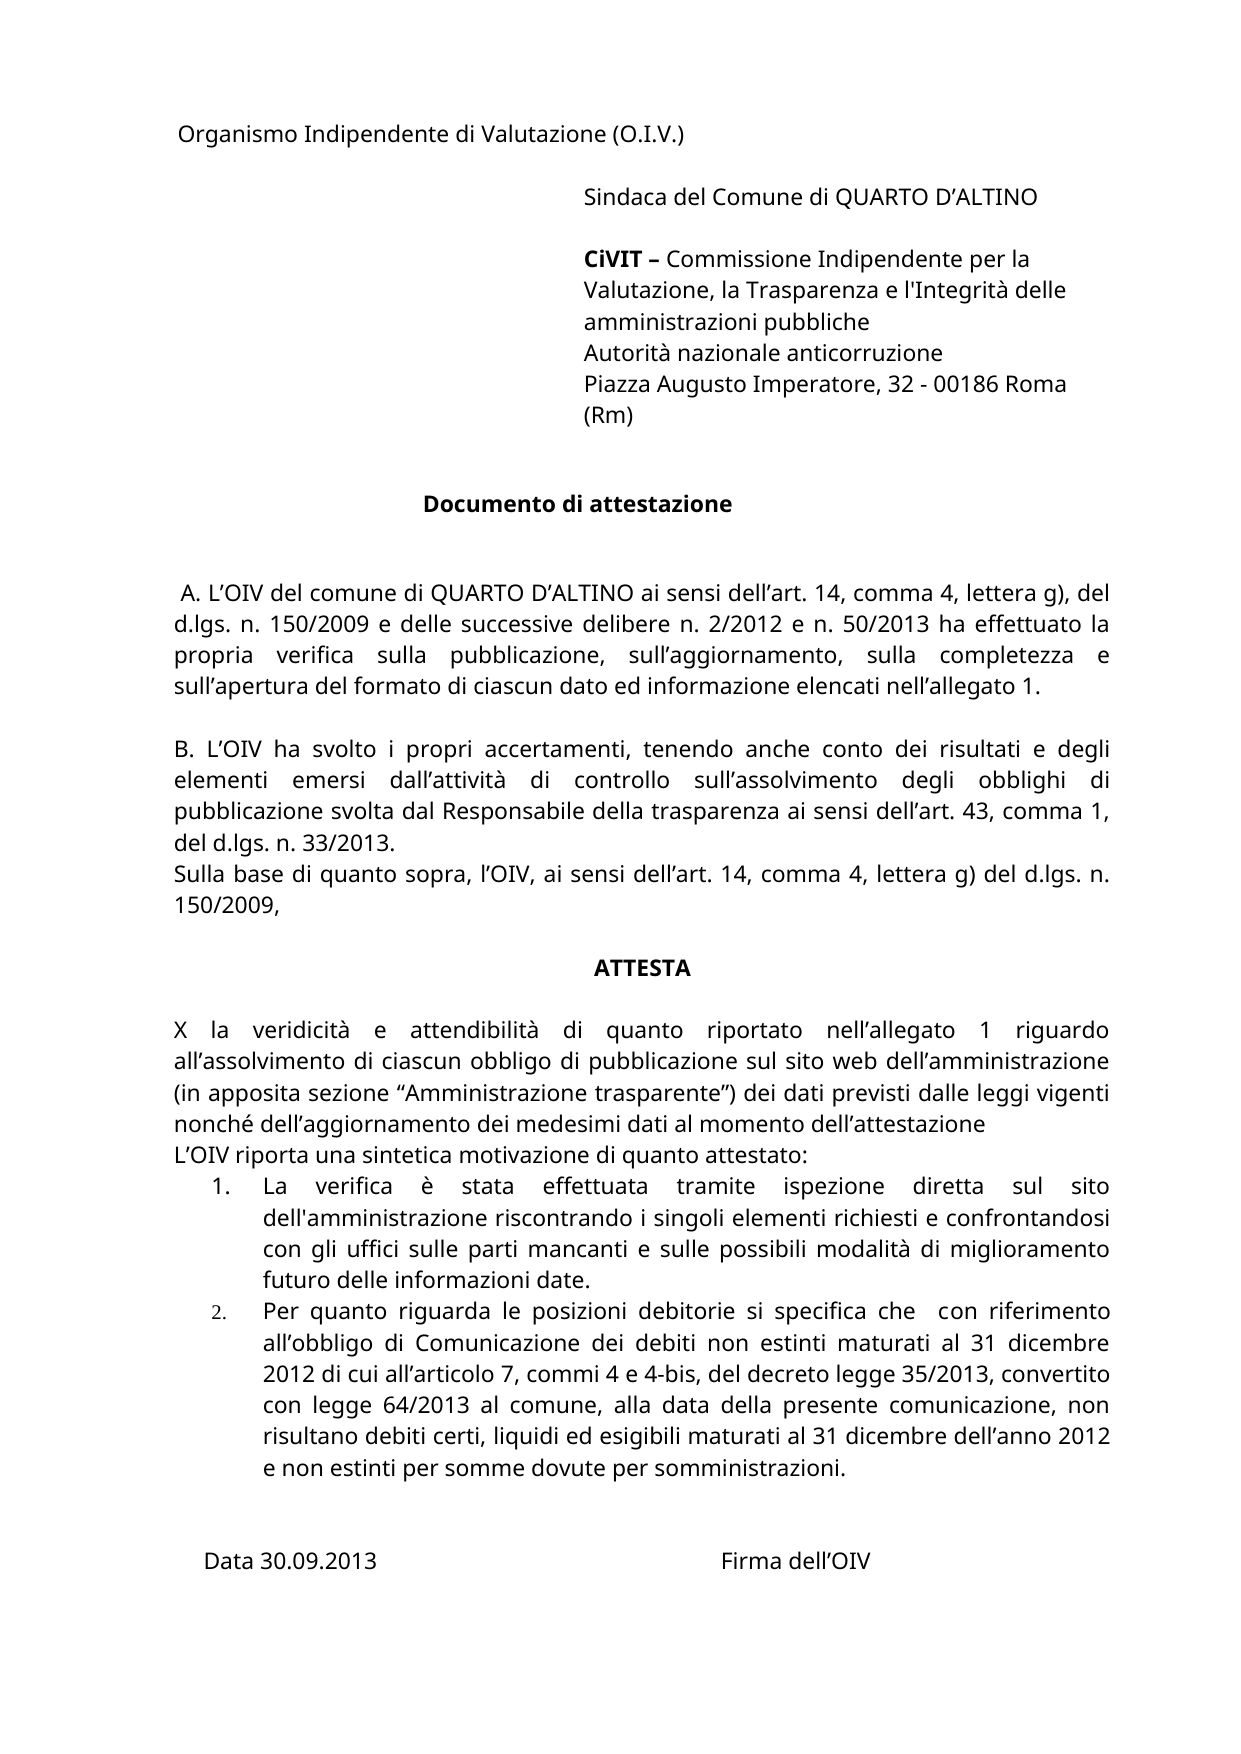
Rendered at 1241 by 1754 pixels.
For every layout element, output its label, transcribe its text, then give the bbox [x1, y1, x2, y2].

table_header Sindaca del Comune di QUARTO D’ALTINO CiVIT – Commissione Indipendente per la Valutazione, la Trasparenza e l'Integrità delle amministrazioni pubbliche Autorità nazionale anticorruzione Piazza Augusto Imperatore, 32 - 00186 Roma (Rm) [573, 181, 1111, 431]
table_header Firma dell’OIV [655, 1545, 936, 1576]
table_header Data 30.09.2013 [181, 1545, 399, 1577]
table_header [170, 1514, 644, 1577]
table_cell [561, 150, 1122, 431]
table_cell [482, 150, 561, 431]
table_header A. L’OIV del comune di QUARTO D’ALTINO ai sensi dell’art. 14, comma 4, lettera g), del d.lgs. n. 150/2009 e delle successive delibere n. 2/2012 e n. 50/2013 ha effettuato la propria verifica sulla pubblicazione, sull’aggiornamento, sulla completezza e sull’apertura del formato di ciascun dato ed informazione elencati nell’allegato 1. B. L’OIV ha svolto i propri accertamenti, tenendo anche conto dei risultati e degli elementi emersi dall’attività di controllo sull’assolvimento degli obblighi di pubblicazione svolta dal Responsabile della trasparenza ai sensi dell’art. 43, comma 1, del d.lgs. n. 33/2013. Sulla base di quanto sopra, l’OIV, ai sensi dell’art. 14, comma 4, lettera g) del d.lgs. n. 150/2009, ATTESTA X la veridicità e attendibilità di quanto riportato nell’allegato 1 riguardo all’assolvimento di ciascun obbligo di pubblicazione sul sito web dell’amministrazione (in apposita sezione “Amministrazione trasparente”) dei dati previsti dalle leggi vigenti nonché dell’aggiornamento dei medesimi dati al momento dell’attestazione L’OIV riporta una sintetica motivazione di quanto attestato: La verifica è stata effettuata tramite ispezione diretta sul sito dell'amministrazione riscontrando i singoli elementi richiesti e confrontandosi con gli uffici sulle parti mancanti e sulle possibili modalità di miglioramento futuro delle informazioni date. Per quanto riguarda le posizioni debitorie si specifica che con riferimento all’obbligo di Comunicazione dei debiti non estinti maturati al 31 dicembre 2012 di cui all’articolo 7, commi 4 e 4-bis, del decreto legge 35/2013, convertito con legge 64/2013 al comune, alla data della presente comunicazione, non risultano debiti certi, liquidi ed esigibili maturati al 31 dicembre dell’anno 2012 e non estinti per somme dovute per somministrazioni. [163, 576, 1122, 1483]
table_header Documento di attestazione [166, 488, 989, 519]
table_header Organismo Indipendente di Valutazione (O.I.V.) [166, 118, 1122, 149]
table_cell [166, 150, 482, 431]
table_header [644, 1514, 1118, 1577]
